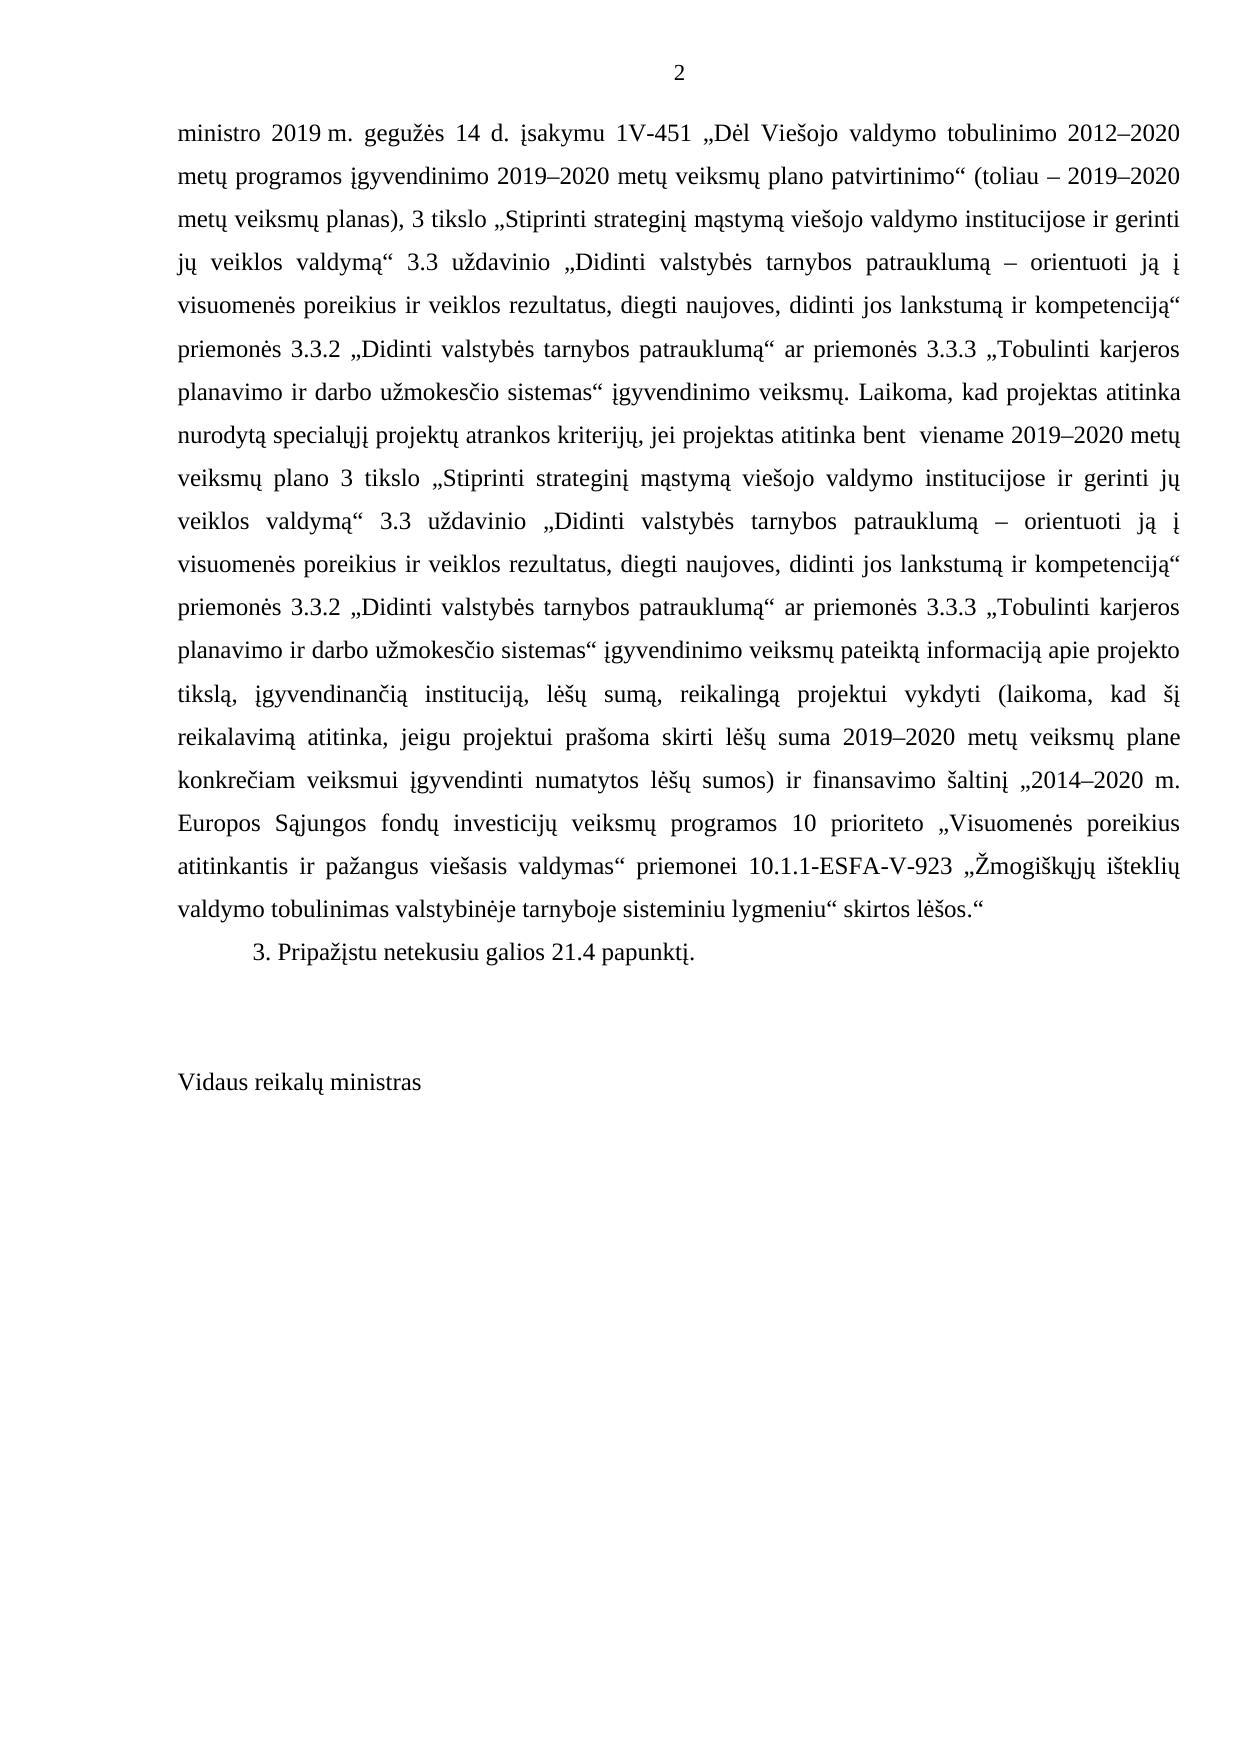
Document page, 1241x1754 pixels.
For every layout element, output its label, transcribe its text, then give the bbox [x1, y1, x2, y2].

text ministro 2019 m. gegužės 14 d. įsakymu 1V-451 „Dėl Viešojo valdymo tobulinimo 2012–2020 metų programos įgyvendinimo 2019–2020 metų veiksmų plano patvirtinimo“ (toliau – 2019–2020 metų veiksmų planas), 3 tikslo „Stiprinti strateginį mąstymą viešojo valdymo institucijose ir gerinti jų veiklos valdymą“ 3.3 uždavinio „Didinti valstybės tarnybos patrauklumą – orientuoti ją į visuomenės poreikius ir veiklos rezultatus, diegti naujoves, didinti jos lankstumą ir kompetenciją“ priemonės 3.3.2 „Didinti valstybės tarnybos patrauklumą“ ar priemonės 3.3.3 „Tobulinti karjeros planavimo ir darbo užmokesčio sistemas“ įgyvendinimo veiksmų. Laikoma, kad projektas atitinka nurodytą specialųjį projektų atrankos kriterijų, jei projektas atitinka bent viename 2019–2020 metų veiksmų plano 3 tikslo „Stiprinti strateginį mąstymą viešojo valdymo institucijose ir gerinti jų veiklos valdymą“ 3.3 uždavinio „Didinti valstybės tarnybos patrauklumą – orientuoti ją į visuomenės poreikius ir veiklos rezultatus, diegti naujoves, didinti jos lankstumą ir kompetenciją“ priemonės 3.3.2 „Didinti valstybės tarnybos patrauklumą“ ar priemonės 3.3.3 „Tobulinti karjeros planavimo ir darbo užmokesčio sistemas“ įgyvendinimo veiksmų pateiktą informaciją apie projekto tikslą, įgyvendinančią instituciją, lėšų sumą, reikalingą projektui vykdyti (laikoma, kad šį reikalavimą atitinka, jeigu projektui prašoma skirti lėšų suma 2019–2020 metų veiksmų plane konkrečiam veiksmui įgyvendinti numatytos lėšų sumos) ir finansavimo šaltinį „2014–2020 m. Europos Sąjungos fondų investicijų veiksmų programos 10 prioriteto „Visuomenės poreikius atitinkantis ir pažangus viešasis valdymas“ priemonei 10.1.1-ESFA-V-923 „Žmogiškųjų išteklių valdymo tobulinimas valstybinėje tarnyboje sisteminiu lygmeniu“ skirtos lėšos.“ [177, 118, 1181, 923]
text Vidaus reikalų ministras [177, 1067, 1181, 1096]
text 3. Pripažįstu netekusiu galios 21.4 papunktį. [177, 937, 1181, 966]
